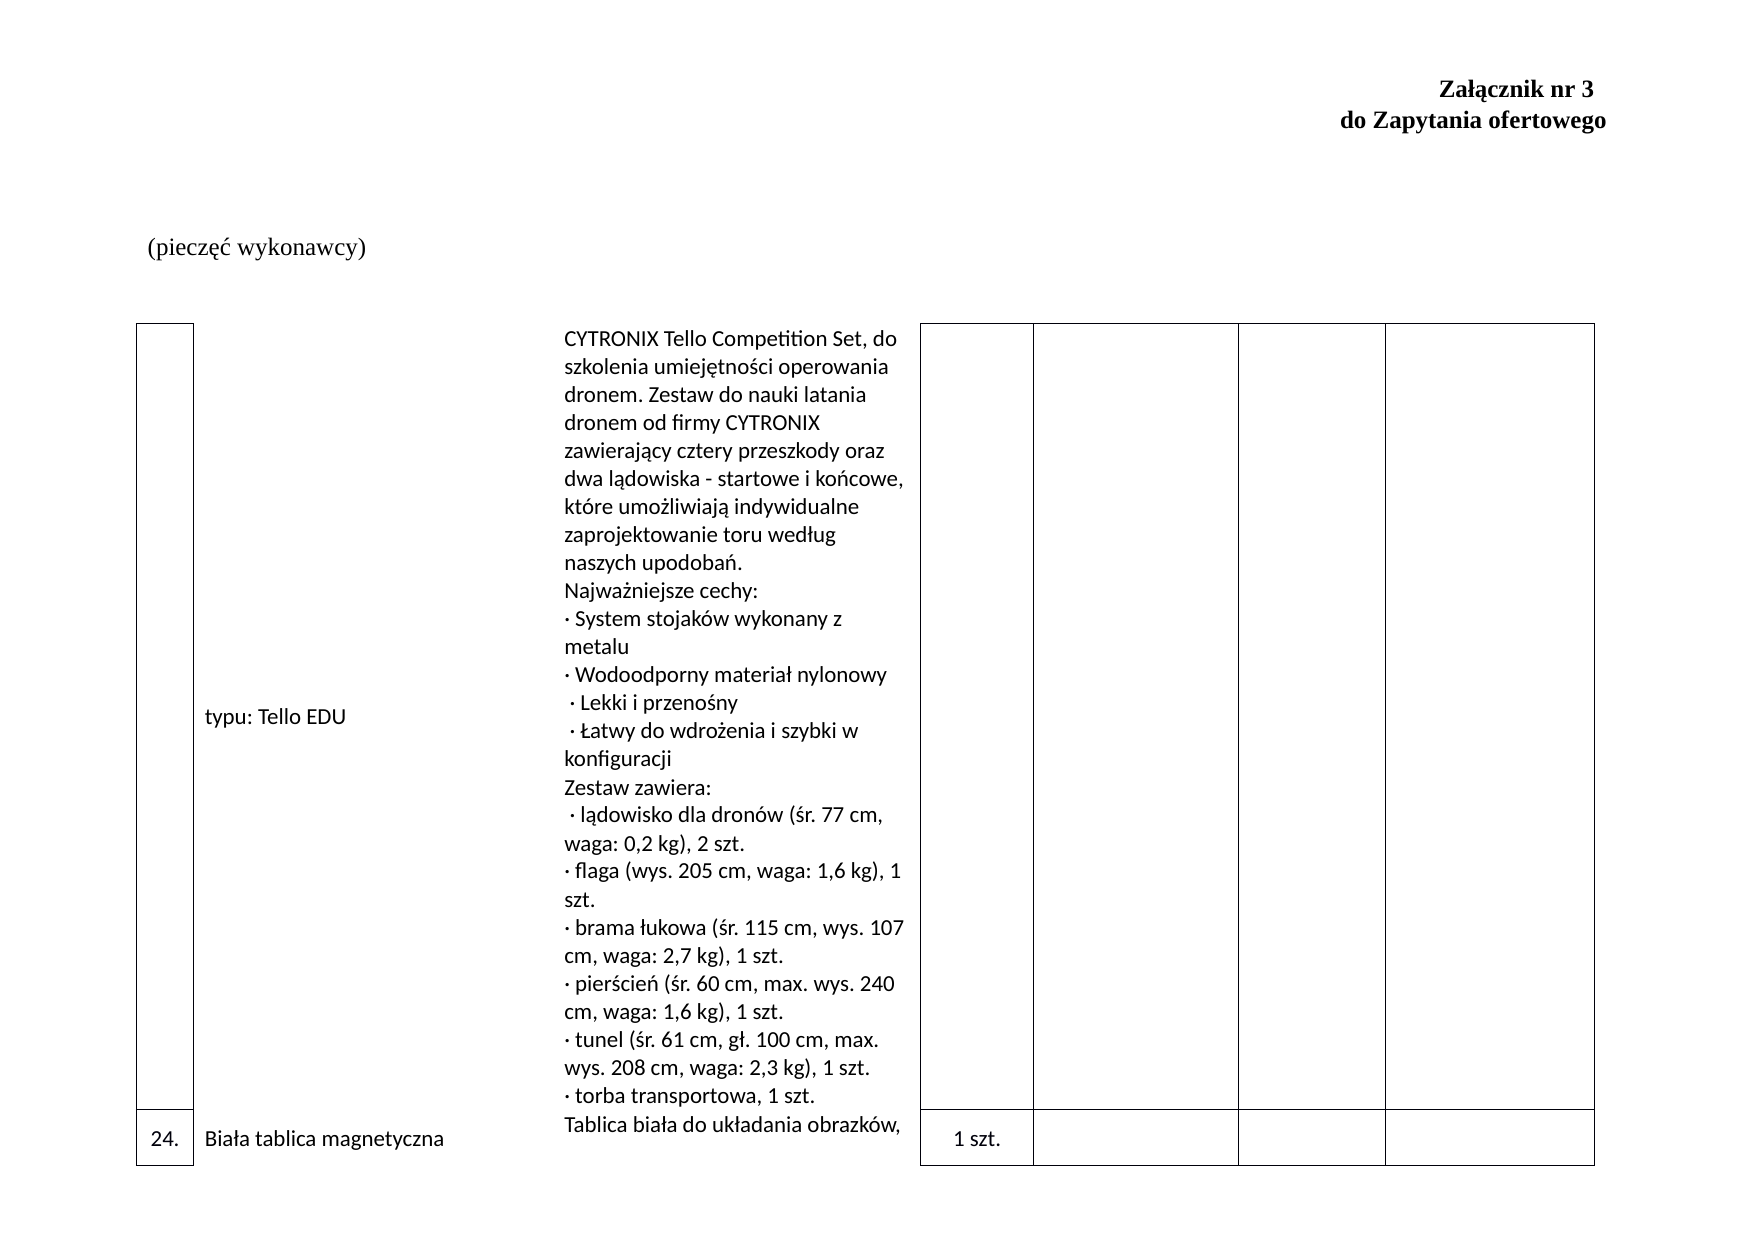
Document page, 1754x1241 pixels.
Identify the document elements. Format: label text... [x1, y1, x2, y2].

table_cell [1239, 1110, 1385, 1165]
table_cell [1386, 324, 1594, 1109]
table_cell CYTRONIX Tello Competition Set, do szkolenia umiejętności operowania dronem. Zestaw do nauki latania dronem od firmy CYTRONIX zawierający cztery przeszkody oraz dwa lądowiska - startowe i końcowe, które umożliwiają indywidualne zaprojektowanie toru według naszych upodobań. Najważniejsze cechy: · System stojaków wykonany z metalu · Wodoodporny materiał nylonowy · Lekki i przenośny · Łatwy do wdrożenia i szybki w konfiguracji Zestaw zawiera: · lądowisko dla dronów (śr. 77 cm, waga: 0,2 kg), 2 szt. · flaga (wys. 205 cm, waga: 1,6 kg), 1 szt. · brama łukowa (śr. 115 cm, wys. 107 cm, waga: 2,7 kg), 1 szt. · pierścień (śr. 60 cm, max. wys. 240 cm, waga: 1,6 kg), 1 szt. · tunel (śr. 61 cm, gł. 100 cm, max. wys. 208 cm, waga: 2,3 kg), 1 szt. · torba transportowa, 1 szt. [553, 323, 920, 1109]
table_cell Biała tablica magnetyczna [194, 1109, 553, 1165]
table_cell [1034, 324, 1238, 1109]
table_cell typu: Tello EDU [194, 323, 553, 1109]
table_cell [1386, 1110, 1594, 1165]
table_cell 1 szt. [921, 1110, 1033, 1165]
table_cell Tablica biała do układania obrazków, [553, 1109, 920, 1165]
table_cell [921, 324, 1033, 1109]
table_cell [1034, 1110, 1238, 1165]
table_cell [1239, 324, 1385, 1109]
table_cell 24. [137, 1110, 193, 1165]
table_cell [137, 324, 193, 1109]
